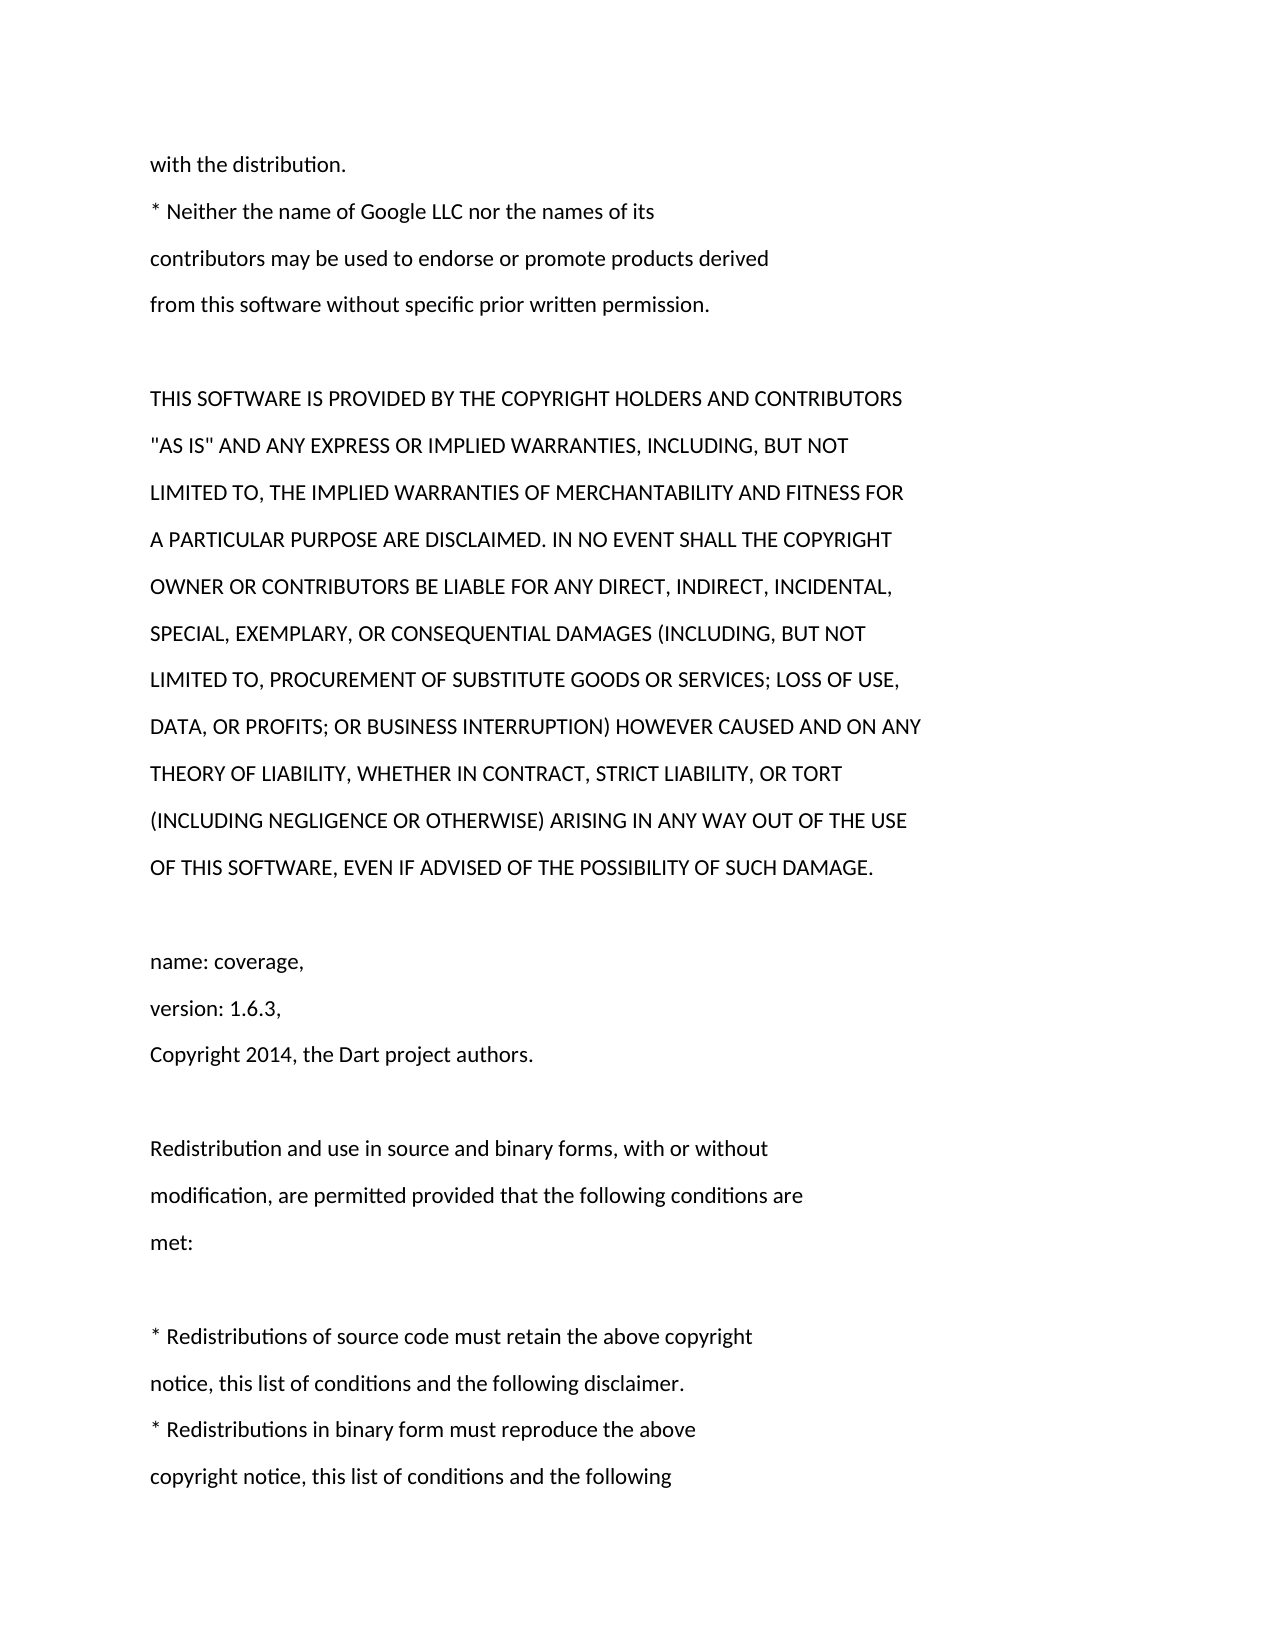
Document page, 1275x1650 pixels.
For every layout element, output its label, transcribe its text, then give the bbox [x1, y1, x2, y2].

text modification, are permitted provided that the following conditions are [150, 1181, 1125, 1209]
text A PARTICULAR PURPOSE ARE DISCLAIMED. IN NO EVENT SHALL THE COPYRIGHT [150, 525, 1125, 553]
text * Neither the name of Google LLC nor the names of its [150, 197, 1125, 225]
text version: 1.6.3, [150, 994, 1125, 1022]
text Copyright 2014, the Dart project authors. [150, 1041, 1125, 1069]
text copyright notice, this list of conditions and the following [150, 1462, 1125, 1491]
text DATA, OR PROFITS; OR BUSINESS INTERRUPTION) HOWEVER CAUSED AND ON ANY [150, 712, 1125, 741]
text THEORY OF LIABILITY, WHETHER IN CONTRACT, STRICT LIABILITY, OR TORT [150, 759, 1125, 787]
text "AS IS" AND ANY EXPRESS OR IMPLIED WARRANTIES, INCLUDING, BUT NOT [150, 431, 1125, 459]
text with the distribution. [150, 150, 1125, 178]
text met: [150, 1228, 1125, 1256]
text * Redistributions of source code must retain the above copyright [150, 1322, 1125, 1350]
text Redistribution and use in source and binary forms, with or without [150, 1134, 1125, 1162]
text LIMITED TO, THE IMPLIED WARRANTIES OF MERCHANTABILITY AND FITNESS FOR [150, 478, 1125, 506]
text OWNER OR CONTRIBUTORS BE LIABLE FOR ANY DIRECT, INDIRECT, INCIDENTAL, [150, 572, 1125, 600]
text * Redistributions in binary form must reproduce the above [150, 1416, 1125, 1444]
text contributors may be used to endorse or promote products derived [150, 244, 1125, 272]
text SPECIAL, EXEMPLARY, OR CONSEQUENTIAL DAMAGES (INCLUDING, BUT NOT [150, 619, 1125, 647]
text LIMITED TO, PROCUREMENT OF SUBSTITUTE GOODS OR SERVICES; LOSS OF USE, [150, 666, 1125, 694]
text notice, this list of conditions and the following disclaimer. [150, 1369, 1125, 1397]
text (INCLUDING NEGLIGENCE OR OTHERWISE) ARISING IN ANY WAY OUT OF THE USE [150, 806, 1125, 834]
text name: coverage, [150, 947, 1125, 975]
text OF THIS SOFTWARE, EVEN IF ADVISED OF THE POSSIBILITY OF SUCH DAMAGE. [150, 853, 1125, 881]
text THIS SOFTWARE IS PROVIDED BY THE COPYRIGHT HOLDERS AND CONTRIBUTORS [150, 384, 1125, 412]
text from this software without specific prior written permission. [150, 291, 1125, 319]
